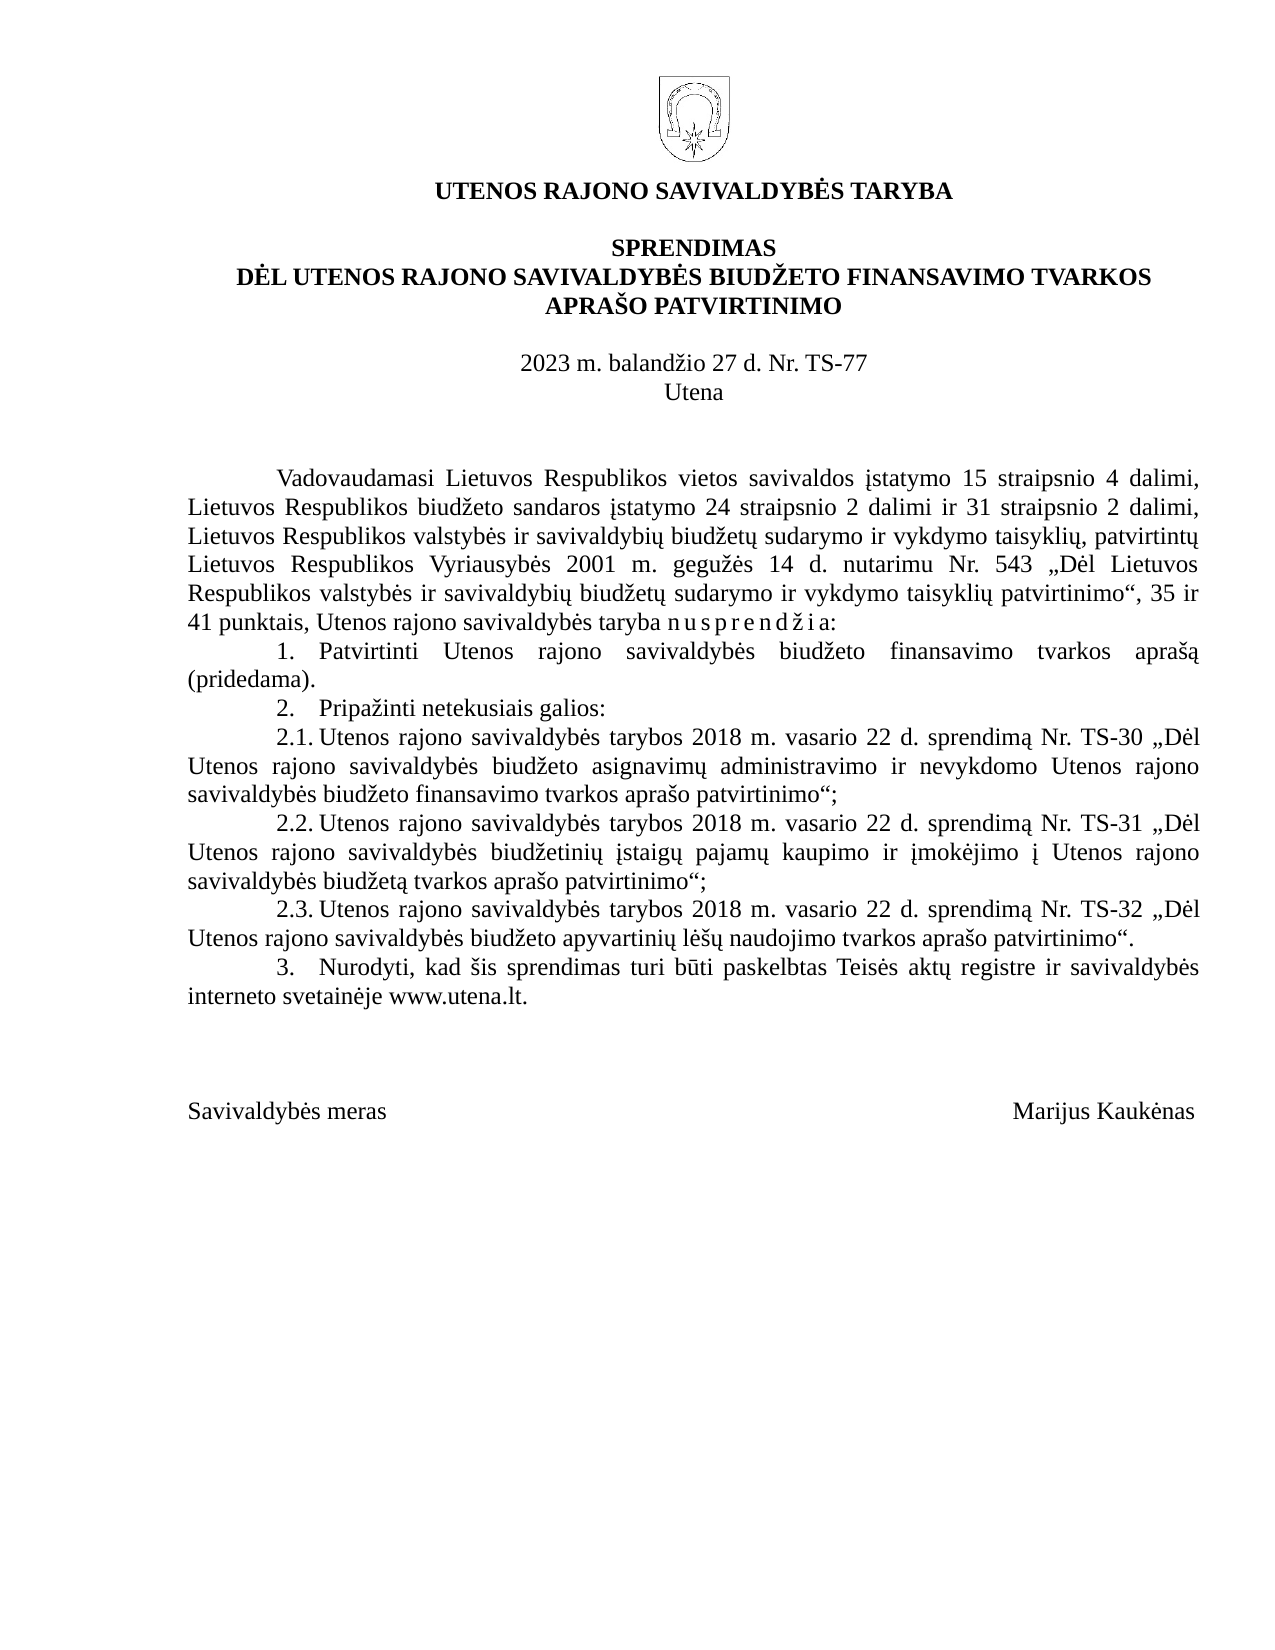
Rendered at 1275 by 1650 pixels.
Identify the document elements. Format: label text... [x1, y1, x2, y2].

text SPRENDIMAS [187, 233, 1200, 262]
text 2.3. Utenos rajono savivaldybės tarybos 2018 m. vasario 22 d. sprendimą Nr. TS-32 „Dėl Utenos rajono savivaldybės biudžeto apyvartinių lėšų naudojimo tvarkos aprašo patvirtinimo“. [187, 894, 1200, 952]
text Savivaldybės meras Marijus Kaukėnas [187, 1096, 1264, 1124]
text 2.2. Utenos rajono savivaldybės tarybos 2018 m. vasario 22 d. sprendimą Nr. TS-31 „Dėl Utenos rajono savivaldybės biudžetinių įstaigų pajamų kaupimo ir įmokėjimo į Utenos rajono savivaldybės biudžetą tvarkos aprašo patvirtinimo“; [187, 808, 1200, 894]
text Vadovaudamasi Lietuvos Respublikos vietos savivaldos įstatymo 15 straipsnio 4 dalimi, Lietuvos Respublikos biudžeto sandaros įstatymo 24 straipsnio 2 dalimi ir 31 straipsnio 2 dalimi, Lietuvos Respublikos valstybės ir savivaldybių biudžetų sudarymo ir vykdymo taisyklių, patvirtintų Lietuvos Respublikos Vyriausybės 2001 m. gegužės 14 d. nutarimu Nr. 543 „Dėl Lietuvos Respublikos valstybės ir savivaldybių biudžetų sudarymo ir vykdymo taisyklių patvirtinimo“, 35 ir 41 punktais, Utenos rajono savivaldybės taryba nusprendžia: [187, 463, 1200, 636]
text DĖL UTENOS RAJONO SAVIVALDYBĖS BIUDŽETO FINANSAVIMO TVARKOS APRAŠO PATVIRTINIMO [187, 262, 1200, 319]
text Utena [187, 377, 1200, 406]
text 1. Patvirtinti Utenos rajono savivaldybės biudžeto finansavimo tvarkos aprašą (pridedama). [187, 636, 1200, 693]
text UTENOS RAJONO SAVIVALDYBĖS TARYBA [187, 176, 1200, 204]
text 2023 m. balandžio 27 d. Nr. TS-77 [187, 348, 1200, 377]
text 3. Nurodyti, kad šis sprendimas turi būti paskelbtas Teisės aktų registre ir savivaldybės interneto svetainėje www.utena.lt. [187, 952, 1200, 1009]
text 2. Pripažinti netekusiais galios: [187, 693, 1200, 722]
text 2.1. Utenos rajono savivaldybės tarybos 2018 m. vasario 22 d. sprendimą Nr. TS-30 „Dėl Utenos rajono savivaldybės biudžeto asignavimų administravimo ir nevykdomo Utenos rajono savivaldybės biudžeto finansavimo tvarkos aprašo patvirtinimo“; [187, 722, 1200, 808]
